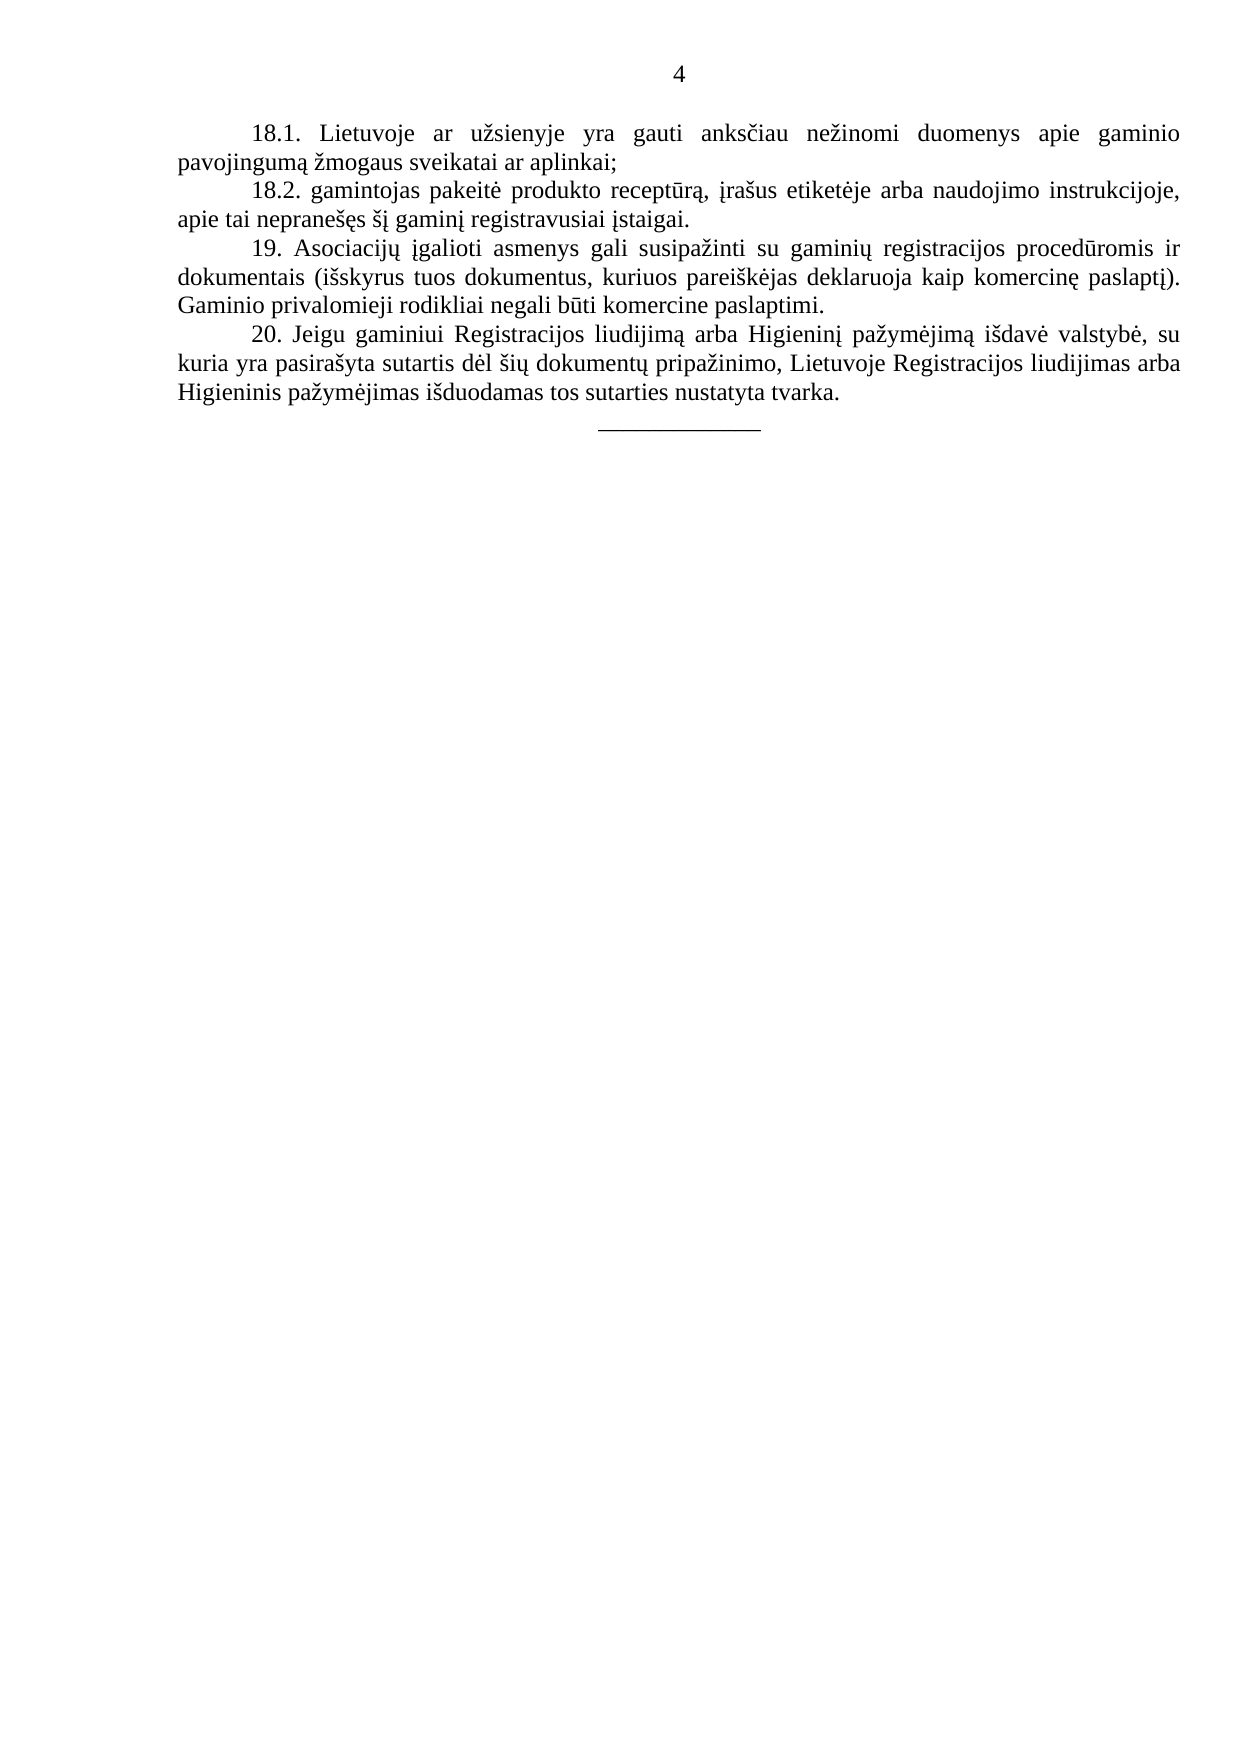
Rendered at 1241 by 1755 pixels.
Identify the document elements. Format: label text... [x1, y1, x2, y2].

text _____________ [177, 406, 1181, 434]
text 18.1. Lietuvoje ar užsienyje yra gauti anksčiau nežinomi duomenys apie gaminio pavojingumą žmogaus sveikatai ar aplinkai; [177, 118, 1181, 176]
text 19. Asociacijų įgalioti asmenys gali susipažinti su gaminių registracijos procedūromis ir dokumentais (išskyrus tuos dokumentus, kuriuos pareiškėjas deklaruoja kaip komercinę paslaptį). Gaminio privalomieji rodikliai negali būti komercine paslaptimi. [177, 233, 1181, 319]
text 18.2. gamintojas pakeitė produkto receptūrą, įrašus etiketėje arba naudojimo instrukcijoje, apie tai nepranešęs šį gaminį registravusiai įstaigai. [177, 176, 1181, 233]
text 20. Jeigu gaminiui Registracijos liudijimą arba Higieninį pažymėjimą išdavė valstybė, su kuria yra pasirašyta sutartis dėl šių dokumentų pripažinimo, Lietuvoje Registracijos liudijimas arba Higieninis pažymėjimas išduodamas tos sutarties nustatyta tvarka. [177, 319, 1181, 406]
